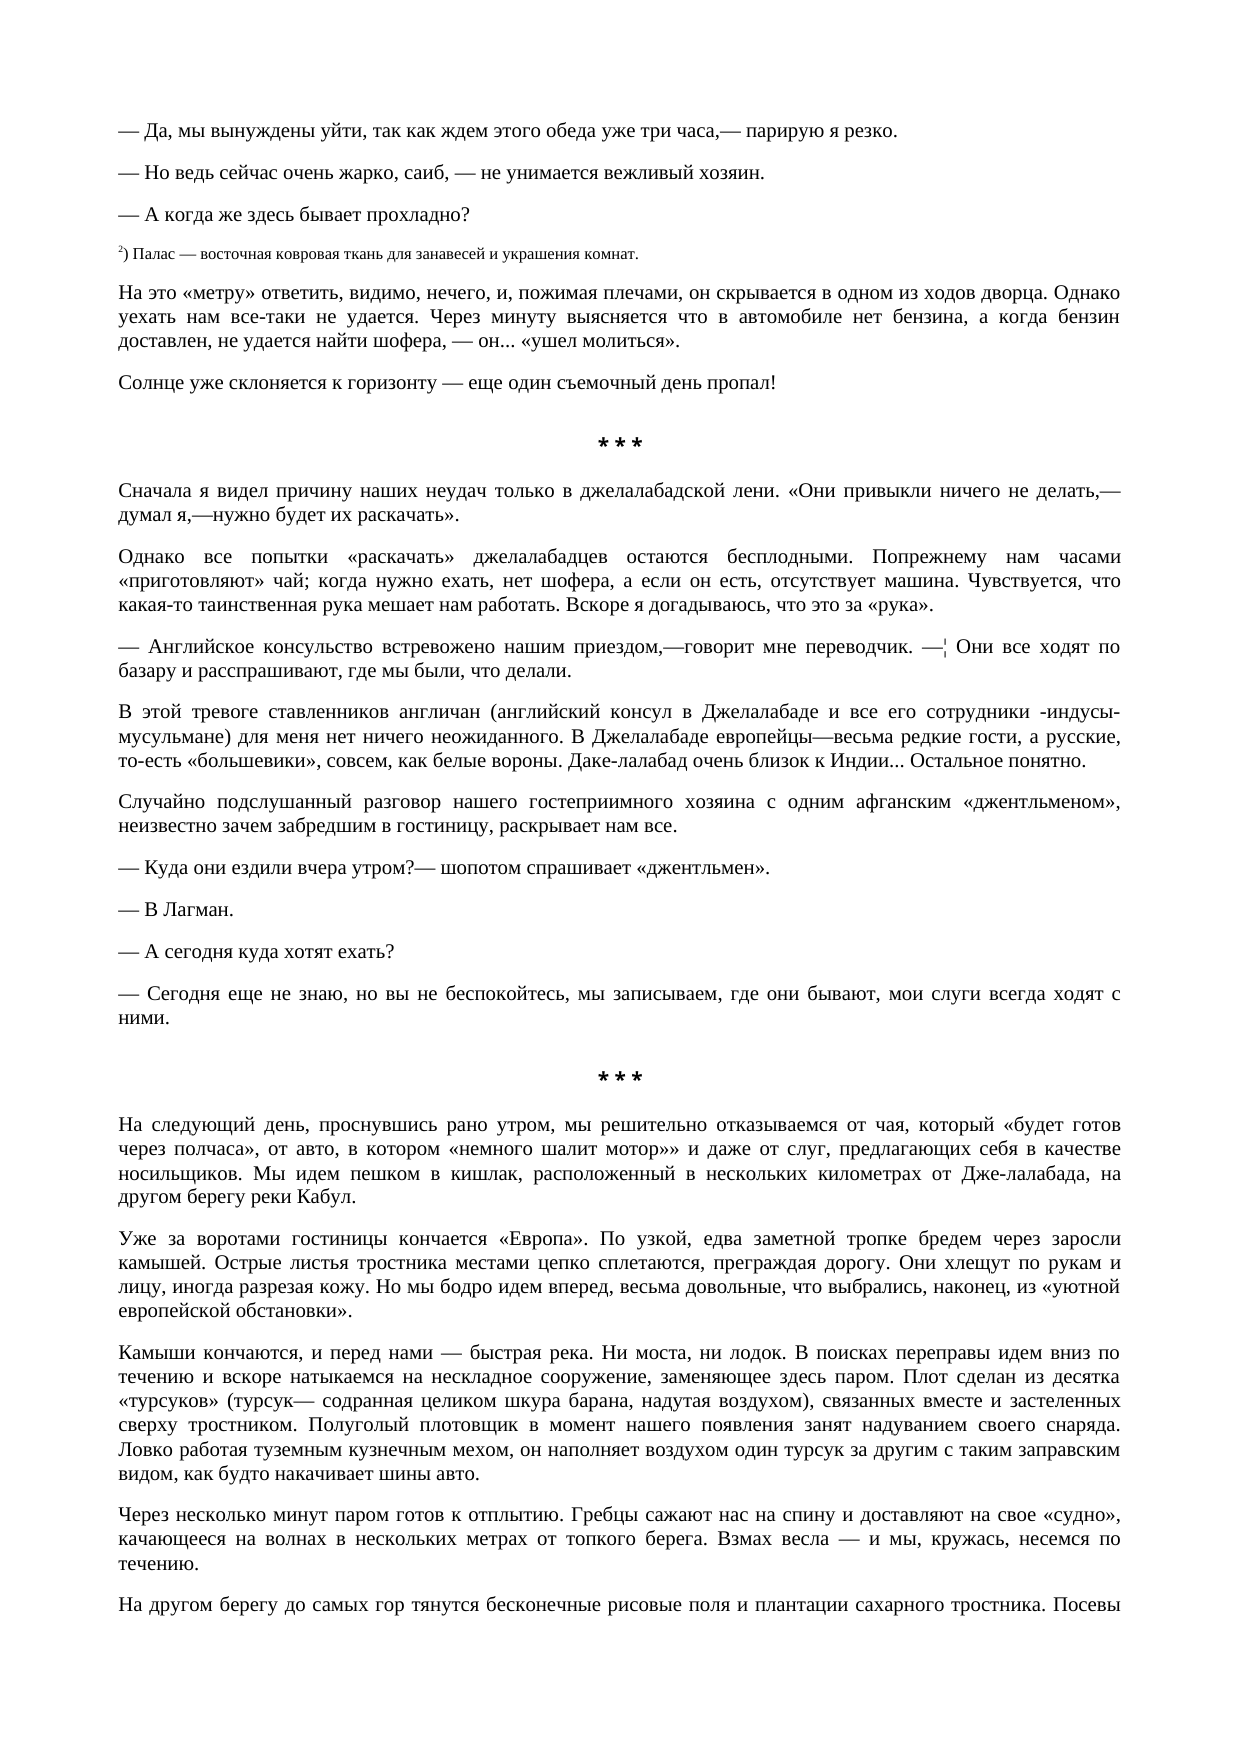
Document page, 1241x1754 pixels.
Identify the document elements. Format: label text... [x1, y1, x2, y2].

text Однако все попытки «раскачать» джелалабадцев остаются бесплодными. Попрежнему нам часами «приготовляют» чай; когда нужно ехать, нет шофера, а если он есть, отсутствует машина. Чувствуется, что какая-то таинственная рука мешает нам работать. Вскоре я догадываюсь, что это за «рука». [118, 544, 1122, 616]
text Случайно подслушанный разговор нашего гостеприимного хозяина с одним афганским «джентльменом», неизвестно зачем забредшим в гостиницу, раскрывает нам все. [118, 789, 1122, 837]
text — А сегодня куда хотят ехать? [118, 939, 1122, 963]
text На следующий день, проснувшись рано утром, мы решительно отказываемся от чая, который «будет готов через полчаса», от авто, в котором «немного шалит мотор»» и даже от слуг, предлагающих себя в качестве носильщиков. Мы идем пешком в кишлак, расположенный в нескольких километрах от Дже-лалабада, на другом берегу реки Кабул. [118, 1112, 1122, 1208]
subtitle * * * [118, 431, 1122, 459]
text 2) Палас — восточная ковровая ткань для занавесей и украшения комнат. [118, 243, 1122, 263]
text Камыши кончаются, и перед нами — быстрая река. Ни моста, ни лодок. В поисках переправы идем вниз по течению и вскоре натыкаемся на нескладное сооружение, заменяющее здесь паром. Плот сделан из десятка «турсуков» (турсук— содранная целиком шкура барана, надутая воздухом), связанных вместе и застеленных сверху тростником. Полуголый плотовщик в момент нашего появления занят надуванием своего снаряда. Ловко работая туземным кузнечным мехом, он наполняет воздухом один турсук за другим с таким заправским видом, как будто накачивает шины авто. [118, 1340, 1122, 1484]
text — Английское консульство встревожено нашим приездом,—говорит мне переводчик. —¦ Они все ходят по базару и расспрашивают, где мы были, что делали. [118, 634, 1122, 682]
text Уже за воротами гостиницы кончается «Европа». По узкой, едва заметной тропке бредем через заросли камышей. Острые листья тростника местами цепко сплетаются, преграждая дорогу. Они хлещут по рукам и лицу, иногда разрезая кожу. Но мы бодро идем вперед, весьма довольные, что выбрались, наконец, из «уютной европейской обстановки». [118, 1226, 1122, 1322]
text В этой тревоге ставленников англичан (английский консул в Джелалабаде и все его сотрудники -индусы-мусульмане) для меня нет ничего неожиданного. В Джелалабаде европейцы—весьма редкие гости, а русские, то-есть «большевики», совсем, как белые вороны. Даке-лалабад очень близок к Индии... Остальное понятно. [118, 699, 1122, 772]
text — Да, мы вынуждены уйти, так как ждем этого обеда уже три часа,— парирую я резко. [118, 118, 1122, 142]
text Солнце уже склоняется к горизонту — еще один съемочный день пропал! [118, 370, 1122, 394]
text Сначала я видел причину наших неудач только в джелалабадской лени. «Они привыкли ничего не делать,— думал я,—нужно будет их раскачать». [118, 478, 1122, 526]
text — Сегодня еще не знаю, но вы не беспокойтесь, мы записываем, где они бывают, мои слуги всегда ходят с ними. [118, 981, 1122, 1029]
text На это «метру» ответить, видимо, нечего, и, пожимая плечами, он скрывается в одном из ходов дворца. Однако уехать нам все-таки не удается. Через минуту выясняется что в автомобиле нет бензина, а когда бензин доставлен, не удается найти шофера, — он... «ушел молиться». [118, 280, 1122, 352]
text — А когда же здесь бывает прохладно? [118, 202, 1122, 226]
text Через несколько минут паром готов к отплытию. Гребцы сажают нас на спину и доставляют на свое «судно», качающееся на волнах в нескольких метрах от топкого берега. Взмах весла — и мы, кружась, несемся по течению. [118, 1502, 1122, 1574]
text — В Лагман. [118, 897, 1122, 921]
subtitle * * * [118, 1065, 1122, 1094]
text На другом берегу до самых гор тянутся бесконечные рисовые поля и плантации сахарного тростника. Посевы [118, 1592, 1122, 1616]
text — Куда они ездили вчера утром?— шопотом спрашивает «джентльмен». [118, 855, 1122, 879]
text — Но ведь сейчас очень жарко, саиб, — не унимается вежливый хозяин. [118, 160, 1122, 184]
